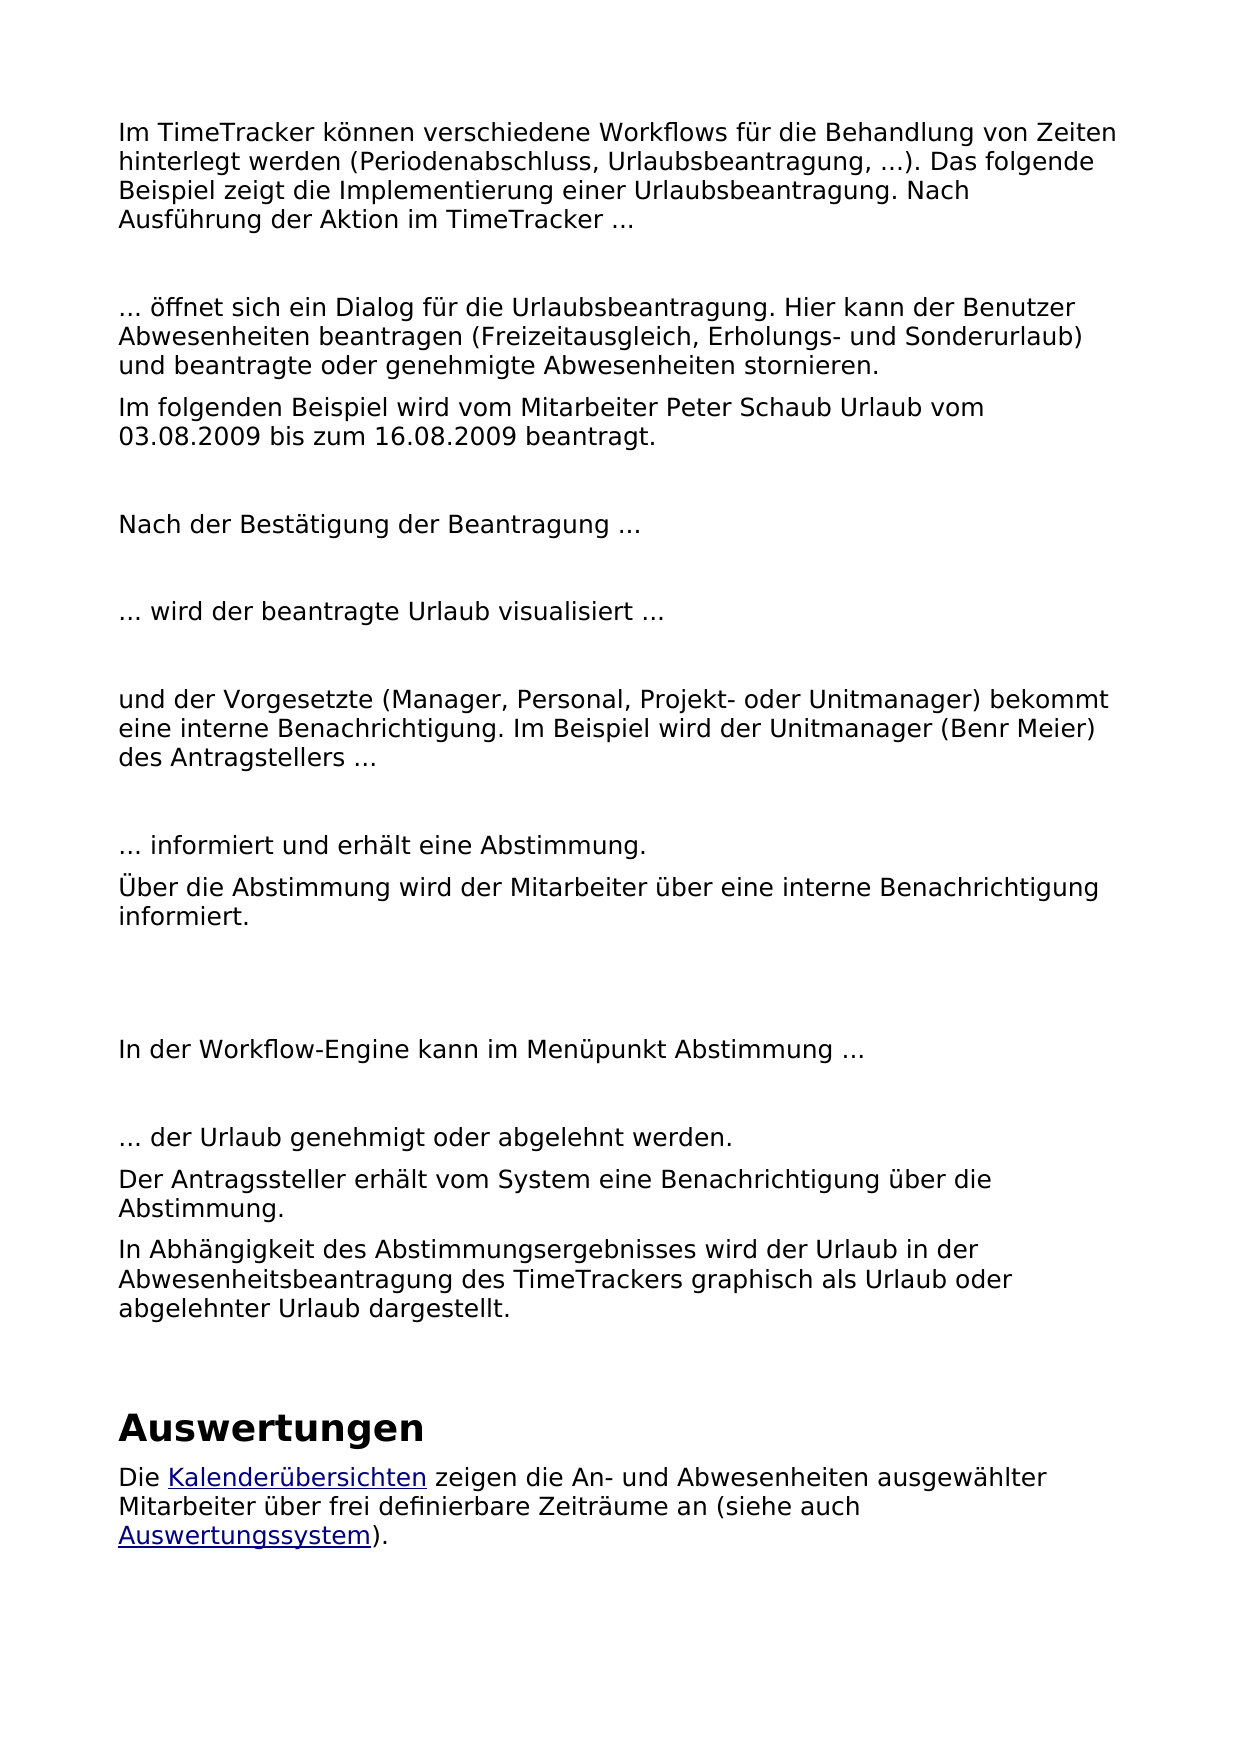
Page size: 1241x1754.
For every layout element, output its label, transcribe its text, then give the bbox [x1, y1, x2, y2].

text Nach der Bestätigung der Beantragung ... [118, 510, 1122, 539]
text Über die Abstimmung wird der Mitarbeiter über eine interne Benachrichtigung informiert. [118, 873, 1122, 931]
text In Abhängigkeit des Abstimmungsergebnisses wird der Urlaub in der Abwesenheitsbeantragung des TimeTrackers graphisch als Urlaub oder abgelehnter Urlaub dargestellt. [118, 1236, 1122, 1323]
text Im folgenden Beispiel wird vom Mitarbeiter Peter Schaub Urlaub vom 03.08.2009 bis zum 16.08.2009 beantragt. [118, 393, 1122, 452]
text ... öffnet sich ein Dialog für die Urlaubsbeantragung. Hier kann der Benutzer Abwesenheiten beantragen (Freizeitausgleich, Erholungs- und Sonderurlaub) und beantragte oder genehmigte Abwesenheiten stornieren. [118, 293, 1122, 381]
text Die Kalenderübersichten zeigen die An- und Abwesenheiten ausgewählter Mitarbeiter über frei definierbare Zeiträume an (siehe auch Auswertungssystem). [118, 1463, 1122, 1550]
subtitle Auswertungen [118, 1407, 1122, 1450]
text Der Antragssteller erhält vom System eine Benachrichtigung über die Abstimmung. [118, 1165, 1122, 1223]
text ... informiert und erhält eine Abstimmung. [118, 831, 1122, 860]
text ... wird der beantragte Urlaub visualisiert ... [118, 598, 1122, 627]
text Im TimeTracker können verschiedene Workflows für die Behandlung von Zeiten hinterlegt werden (Periodenabschluss, Urlaubsbeantragung, ...). Das folgende Beispiel zeigt die Implementierung einer Urlaubsbeantragung. Nach Ausführung der Aktion im TimeTracker ... [118, 118, 1122, 235]
text ... der Urlaub genehmigt oder abgelehnt werden. [118, 1123, 1122, 1152]
text In der Workflow-Engine kann im Menüpunkt Abstimmung ... [118, 1036, 1122, 1065]
text und der Vorgesetzte (Manager, Personal, Projekt- oder Unitmanager) bekommt eine interne Benachrichtigung. Im Beispiel wird der Unitmanager (Benr Meier) des Antragstellers ... [118, 685, 1122, 773]
